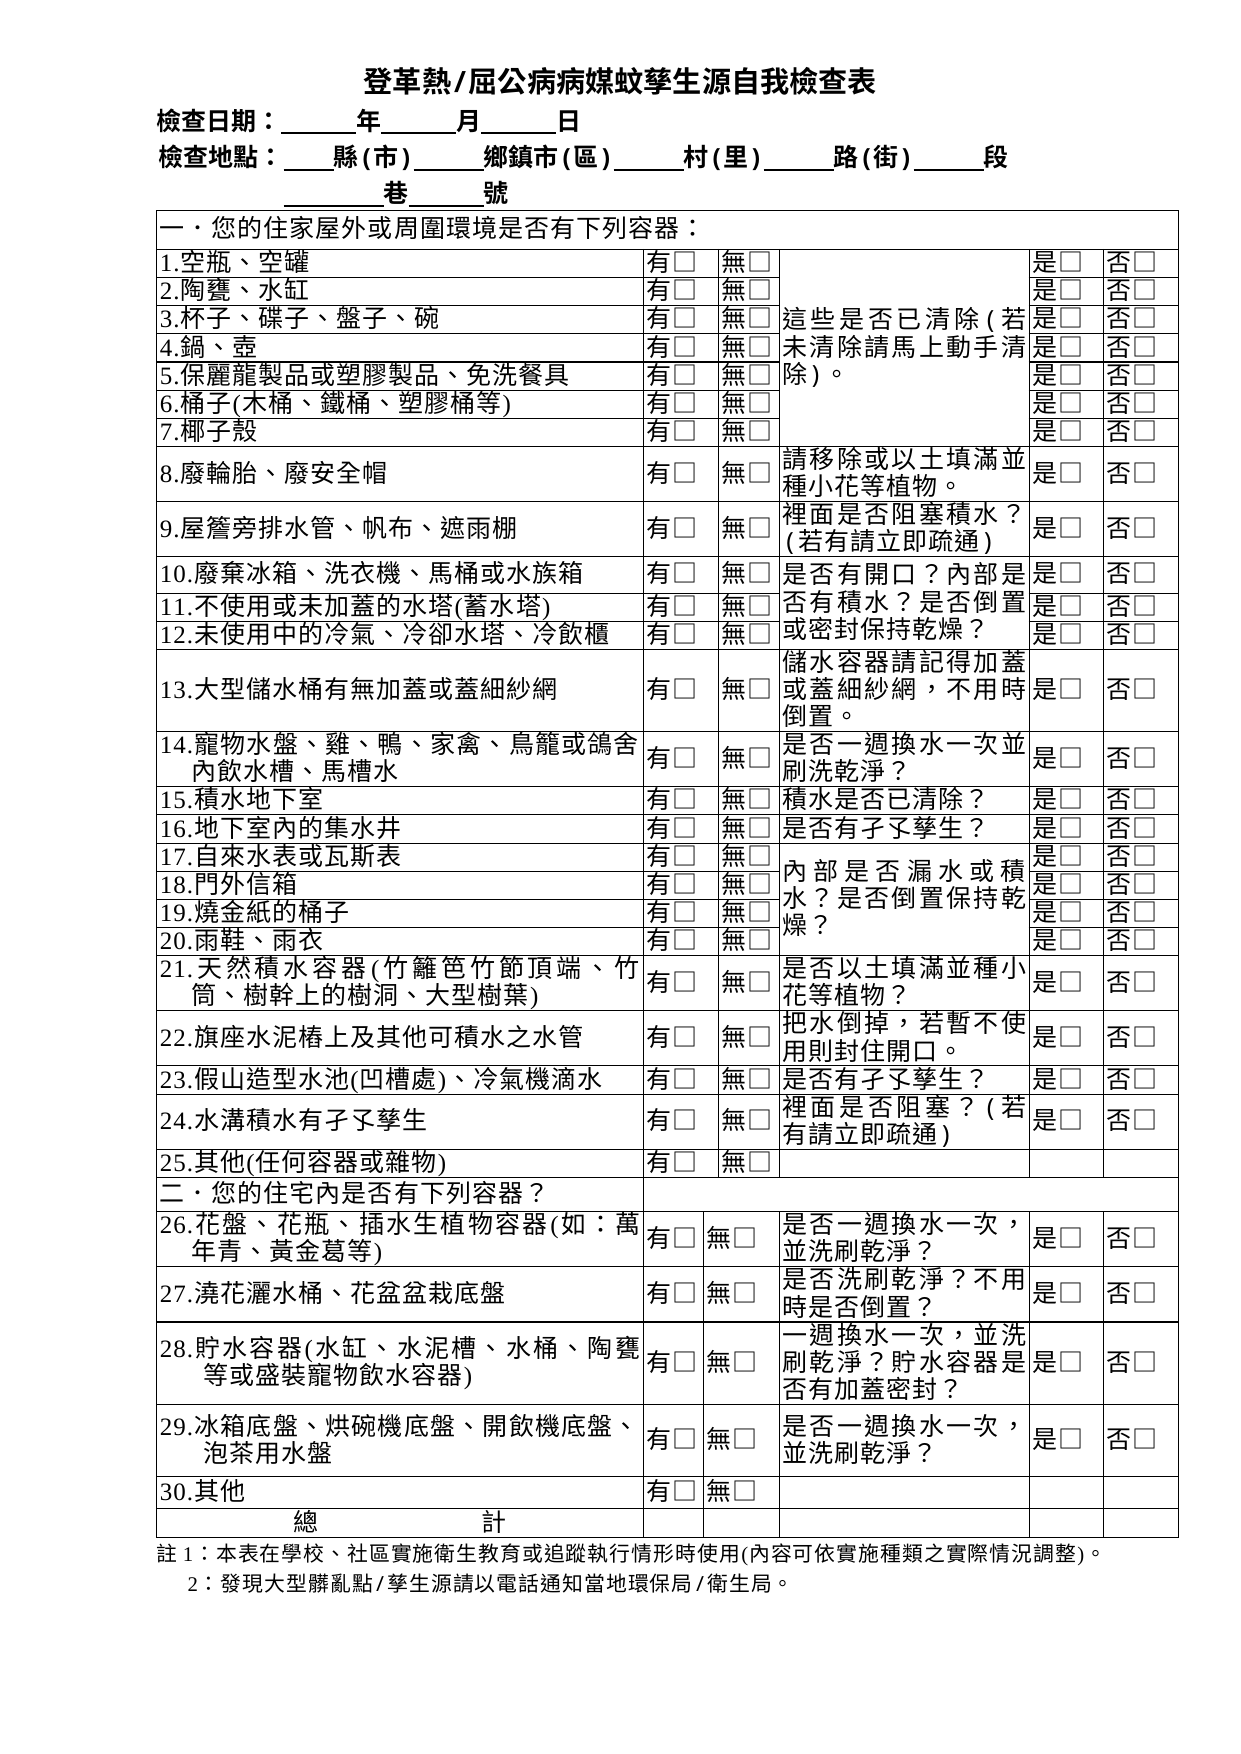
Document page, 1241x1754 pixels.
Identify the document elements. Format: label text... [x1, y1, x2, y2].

table_cell 否□ [1104, 306, 1178, 333]
table_cell 20.雨鞋、雨衣 [157, 928, 643, 955]
table_cell 是否一週換水一次並刷洗乾淨？ [780, 732, 1029, 786]
table_cell 是□ [1030, 815, 1103, 842]
table_cell 儲水容器請記得加蓋或蓋細紗網，不用時倒置。 [780, 650, 1029, 731]
table_cell 無□ [719, 900, 779, 927]
table_cell 有□ [644, 1477, 703, 1508]
table_cell 有□ [644, 928, 718, 955]
table_cell 是□ [1030, 928, 1103, 955]
table_cell 有□ [644, 787, 718, 814]
table_cell 有□ [644, 1323, 703, 1404]
table_cell 否□ [1104, 1267, 1178, 1321]
table_cell 11.不使用或未加蓋的水塔(蓄水塔) [157, 594, 643, 621]
table_cell 29.冰箱底盤、烘碗機底盤、開飲機底盤、泡茶用水盤 [157, 1405, 643, 1476]
table_cell [1104, 1509, 1178, 1536]
table_cell 無□ [704, 1405, 779, 1476]
table_cell 有□ [644, 334, 718, 361]
table_cell 是否有開口？內部是否有積水？是否倒置或密封保持乾燥？ [780, 557, 1029, 649]
table_cell 是□ [1030, 1212, 1103, 1266]
table_cell 是□ [1030, 732, 1103, 786]
table_cell 16.地下室內的集水井 [157, 815, 643, 842]
table_cell 內部是否漏水或積水？是否倒置保持乾燥？ [780, 844, 1029, 955]
table_cell 無□ [719, 732, 779, 786]
table_cell 21.天然積水容器(竹籬笆竹節頂端、竹筒、樹幹上的樹洞、大型樹葉) [157, 956, 643, 1010]
table_cell [1030, 1150, 1103, 1177]
table_cell 有□ [644, 1066, 718, 1093]
table_cell 有□ [644, 1267, 703, 1321]
table_cell 7.椰子殼 [157, 419, 643, 446]
table_cell 24.水溝積水有孑孓孳生 [157, 1095, 643, 1149]
table_cell 是□ [1030, 650, 1103, 731]
table_cell 是□ [1030, 844, 1103, 871]
table_cell 8.廢輪胎、廢安全帽 [157, 447, 643, 501]
table_cell 有□ [644, 363, 718, 389]
table_cell 是否洗刷乾淨？不用時是否倒置？ [780, 1267, 1029, 1321]
table_cell [644, 1509, 703, 1536]
table_cell 裡面是否阻塞積水？(若有請立即疏通) [780, 502, 1029, 556]
table_cell 請移除或以土填滿並種小花等植物。 [780, 447, 1029, 501]
table_cell 10.廢棄冰箱、洗衣機、馬桶或水族箱 [157, 557, 643, 592]
table_cell [780, 1150, 1029, 1177]
table_cell 否□ [1104, 622, 1178, 649]
table_cell 15.積水地下室 [157, 787, 643, 814]
table_cell 否□ [1104, 250, 1178, 277]
table_cell 有□ [644, 900, 718, 927]
table_cell 是否有孑孓孳生？ [780, 815, 1029, 842]
table_cell 無□ [719, 956, 779, 1010]
table_cell 有□ [644, 1212, 703, 1266]
table_cell 否□ [1104, 1066, 1178, 1093]
table_cell 有□ [644, 557, 718, 592]
table_cell 無□ [719, 391, 779, 418]
table_cell 無□ [704, 1212, 779, 1266]
table_cell 9.屋簷旁排水管、帆布、遮雨棚 [157, 502, 643, 556]
table_cell 5.保麗龍製品或塑膠製品、免洗餐具 [157, 363, 643, 389]
table_cell 是□ [1030, 557, 1103, 592]
table_cell 有□ [644, 844, 718, 871]
table_cell 是□ [1030, 1095, 1103, 1149]
table_cell 無□ [719, 594, 779, 621]
table_cell 是□ [1030, 1066, 1103, 1093]
table_cell 無□ [719, 557, 779, 592]
table_cell 無□ [719, 1011, 779, 1065]
table_cell 13.大型儲水桶有無加蓋或蓋細紗網 [157, 650, 643, 731]
table_cell 3.杯子、碟子、盤子、碗 [157, 306, 643, 333]
table_cell 30.其他 [157, 1477, 643, 1508]
table_cell 否□ [1104, 363, 1178, 389]
table_cell 無□ [719, 447, 779, 501]
table_cell 否□ [1104, 956, 1178, 1010]
table_cell 否□ [1104, 1212, 1178, 1266]
table_cell 無□ [704, 1267, 779, 1321]
table_cell 否□ [1104, 900, 1178, 927]
table_cell 否□ [1104, 787, 1178, 814]
table_cell 否□ [1104, 557, 1178, 592]
table_cell 有□ [644, 872, 718, 899]
table_cell 否□ [1104, 594, 1178, 621]
table_cell 否□ [1104, 844, 1178, 871]
table_cell 無□ [719, 278, 779, 305]
table_cell 否□ [1104, 334, 1178, 361]
table_cell 裡面是否阻塞？(若有請立即疏通) [780, 1095, 1029, 1149]
table_cell 有□ [644, 815, 718, 842]
table_cell 無□ [719, 872, 779, 899]
table_cell 有□ [644, 502, 718, 556]
table_cell 無□ [719, 650, 779, 731]
table_cell 否□ [1104, 391, 1178, 418]
table_cell 有□ [644, 956, 718, 1010]
table_cell 1.空瓶、空罐 [157, 250, 643, 277]
table_cell [1104, 1477, 1178, 1508]
text 2：發現大型髒亂點/孳生源請以電話通知當地環保局/衛生局。 [187, 1567, 1177, 1597]
table_cell 有□ [644, 447, 718, 501]
table_cell 25.其他(任何容器或雜物) [157, 1150, 643, 1177]
table_cell 有□ [644, 1405, 703, 1476]
table_cell 有□ [644, 250, 718, 277]
table_cell 有□ [644, 306, 718, 333]
table_cell 22.旗座水泥樁上及其他可積水之水管 [157, 1011, 643, 1065]
table_cell 是否有孑孓孳生？ [780, 1066, 1029, 1093]
table_cell 否□ [1104, 447, 1178, 501]
table_cell 否□ [1104, 1405, 1178, 1476]
table_cell 有□ [644, 1095, 718, 1149]
text 註1：本表在學校、社區實施衛生教育或追蹤執行情形時使用(內容可依實施種類之實際情況調整)。 [157, 1538, 1177, 1567]
table_cell [780, 1509, 1029, 1536]
table_cell 積水是否已清除？ [780, 787, 1029, 814]
table_cell 是□ [1030, 363, 1103, 389]
table_cell 是□ [1030, 334, 1103, 361]
table_cell 否□ [1104, 1323, 1178, 1404]
table_cell 是否一週換水一次，並洗刷乾淨？ [780, 1405, 1029, 1476]
table_cell 總 計 [157, 1509, 643, 1536]
table_cell 是□ [1030, 1011, 1103, 1065]
table_cell 無□ [719, 1066, 779, 1093]
table_cell [1030, 1509, 1103, 1536]
table_cell 12.未使用中的冷氣、冷卻水塔、冷飲櫃 [157, 622, 643, 649]
table_cell 是□ [1030, 900, 1103, 927]
table_cell 有□ [644, 732, 718, 786]
table_cell 是□ [1030, 622, 1103, 649]
table_cell 是□ [1030, 872, 1103, 899]
table_cell 23.假山造型水池(凹槽處)、冷氣機滴水 [157, 1066, 643, 1093]
table_cell 是□ [1030, 1323, 1103, 1404]
table_cell 有□ [644, 391, 718, 418]
table_cell 無□ [719, 787, 779, 814]
table_cell 28.貯水容器(水缸、水泥槽、水桶、陶甕等或盛裝寵物飲水容器) [157, 1323, 643, 1404]
text 檢查地點： 縣(市) 鄉鎮市(區) 村(里) 路(街) 段 巷 號 [158, 138, 1053, 210]
table_cell 無□ [719, 250, 779, 277]
table_cell 否□ [1104, 872, 1178, 899]
table_cell 無□ [719, 622, 779, 649]
table_cell 一週換水一次，並洗刷乾淨？貯水容器是否有加蓋密封？ [780, 1323, 1029, 1404]
table_cell 是□ [1030, 1405, 1103, 1476]
table_cell 是□ [1030, 306, 1103, 333]
table_cell 17.自來水表或瓦斯表 [157, 844, 643, 871]
table_cell 否□ [1104, 1095, 1178, 1149]
table_cell 無□ [704, 1477, 779, 1508]
table_cell 19.燒金紙的桶子 [157, 900, 643, 927]
table_cell 2.陶甕、水缸 [157, 278, 643, 305]
table_header 一．您的住家屋外或周圍環境是否有下列容器： [157, 211, 1178, 249]
table_cell 無□ [719, 363, 779, 389]
table_cell 否□ [1104, 1011, 1178, 1065]
table_cell [644, 1178, 1178, 1211]
text 登革熱/屈公病病媒蚊孳生源自我檢查表 [187, 59, 1053, 101]
table_cell 是□ [1030, 956, 1103, 1010]
table_cell 否□ [1104, 502, 1178, 556]
table_cell 是□ [1030, 391, 1103, 418]
table_cell 有□ [644, 622, 718, 649]
table_cell 是否一週換水一次，並洗刷乾淨？ [780, 1212, 1029, 1266]
table_cell 6.桶子(木桶、鐵桶、塑膠桶等) [157, 391, 643, 418]
table_cell 是□ [1030, 419, 1103, 446]
table_cell 有□ [644, 278, 718, 305]
table_cell 有□ [644, 1011, 718, 1065]
table_cell 有□ [644, 419, 718, 446]
table_cell 無□ [719, 419, 779, 446]
table_cell 否□ [1104, 815, 1178, 842]
table_cell 是□ [1030, 1267, 1103, 1321]
table_cell 無□ [719, 502, 779, 556]
table_cell 是□ [1030, 787, 1103, 814]
table_cell 有□ [644, 650, 718, 731]
table_cell 是否以土填滿並種小花等植物？ [780, 956, 1029, 1010]
table_cell 否□ [1104, 732, 1178, 786]
table_cell 二．您的住宅內是否有下列容器？ [157, 1178, 643, 1211]
table_cell 無□ [719, 815, 779, 842]
table_cell 無□ [719, 928, 779, 955]
table_cell 有□ [644, 1150, 718, 1177]
table_cell 無□ [719, 844, 779, 871]
table_cell 26.花盤、花瓶、插水生植物容器(如：萬年青、黃金葛等) [157, 1212, 643, 1266]
table_cell 14.寵物水盤、雞、鴨、家禽、鳥籠或鴿舍內飲水槽、馬槽水 [157, 732, 643, 786]
table_cell [780, 1477, 1029, 1508]
table_cell 把水倒掉，若暫不使用則封住開口。 [780, 1011, 1029, 1065]
table_cell 否□ [1104, 419, 1178, 446]
table_cell 是□ [1030, 447, 1103, 501]
table_cell [704, 1509, 779, 1536]
table_cell [1030, 1477, 1103, 1508]
table_cell 無□ [719, 306, 779, 333]
table_cell 18.門外信箱 [157, 872, 643, 899]
text 檢查日期： 年 月 日 [156, 101, 1053, 138]
table_cell 27.澆花灑水桶、花盆盆栽底盤 [157, 1267, 643, 1321]
table_cell 否□ [1104, 928, 1178, 955]
table_cell 是□ [1030, 278, 1103, 305]
table_cell 是□ [1030, 502, 1103, 556]
table_cell [1104, 1150, 1178, 1177]
table_cell 是□ [1030, 594, 1103, 621]
table_cell 4.鍋、壺 [157, 334, 643, 361]
table_cell 無□ [719, 1095, 779, 1149]
table_cell 無□ [719, 334, 779, 361]
table_cell 否□ [1104, 650, 1178, 731]
table_cell 是□ [1030, 250, 1103, 277]
table_cell 有□ [644, 594, 718, 621]
table_cell 無□ [704, 1323, 779, 1404]
table_cell 這些是否已清除(若未清除請馬上動手清除)。 [780, 250, 1029, 446]
table_cell 否□ [1104, 278, 1178, 305]
table_cell 無□ [719, 1150, 779, 1177]
